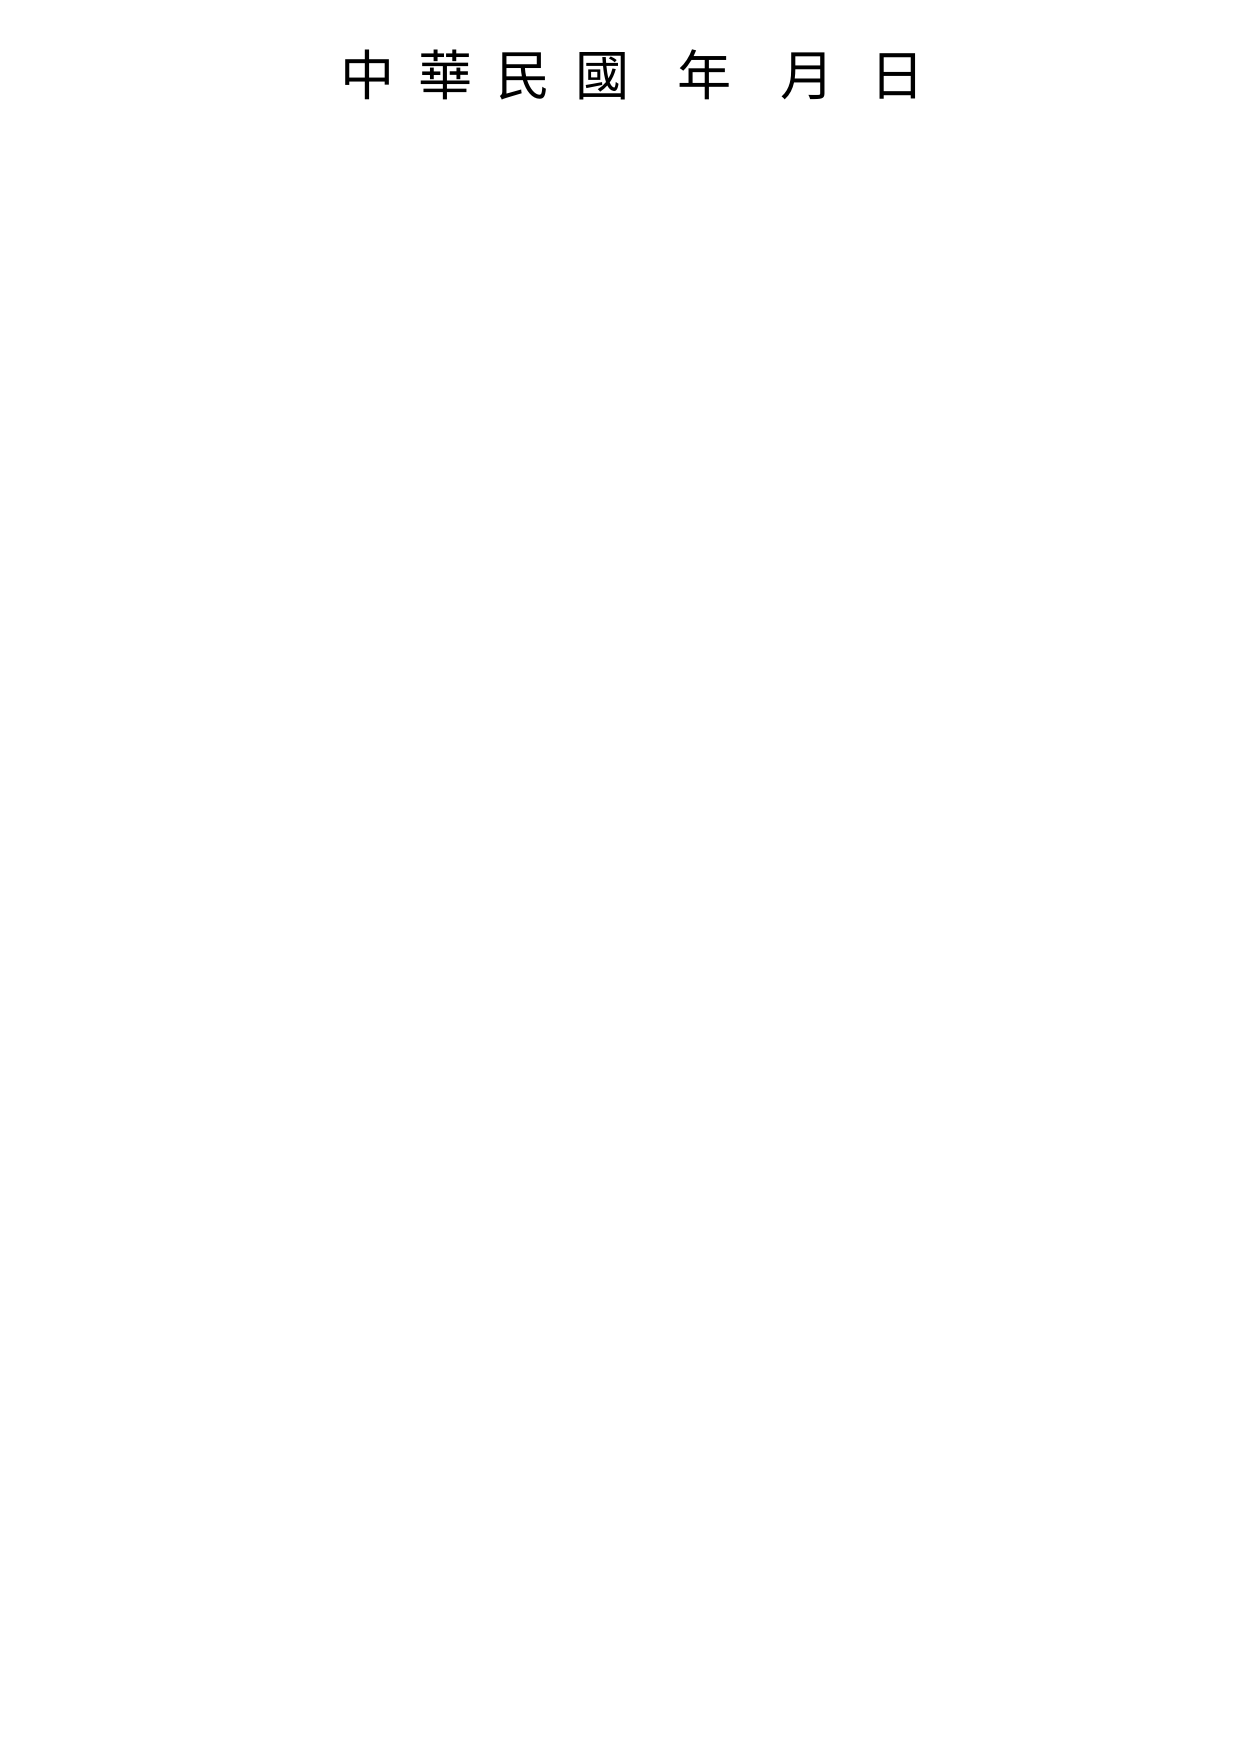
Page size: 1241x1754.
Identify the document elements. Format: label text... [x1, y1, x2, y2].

text 中 華 民 國 年 月 日 [50, 33, 1215, 111]
